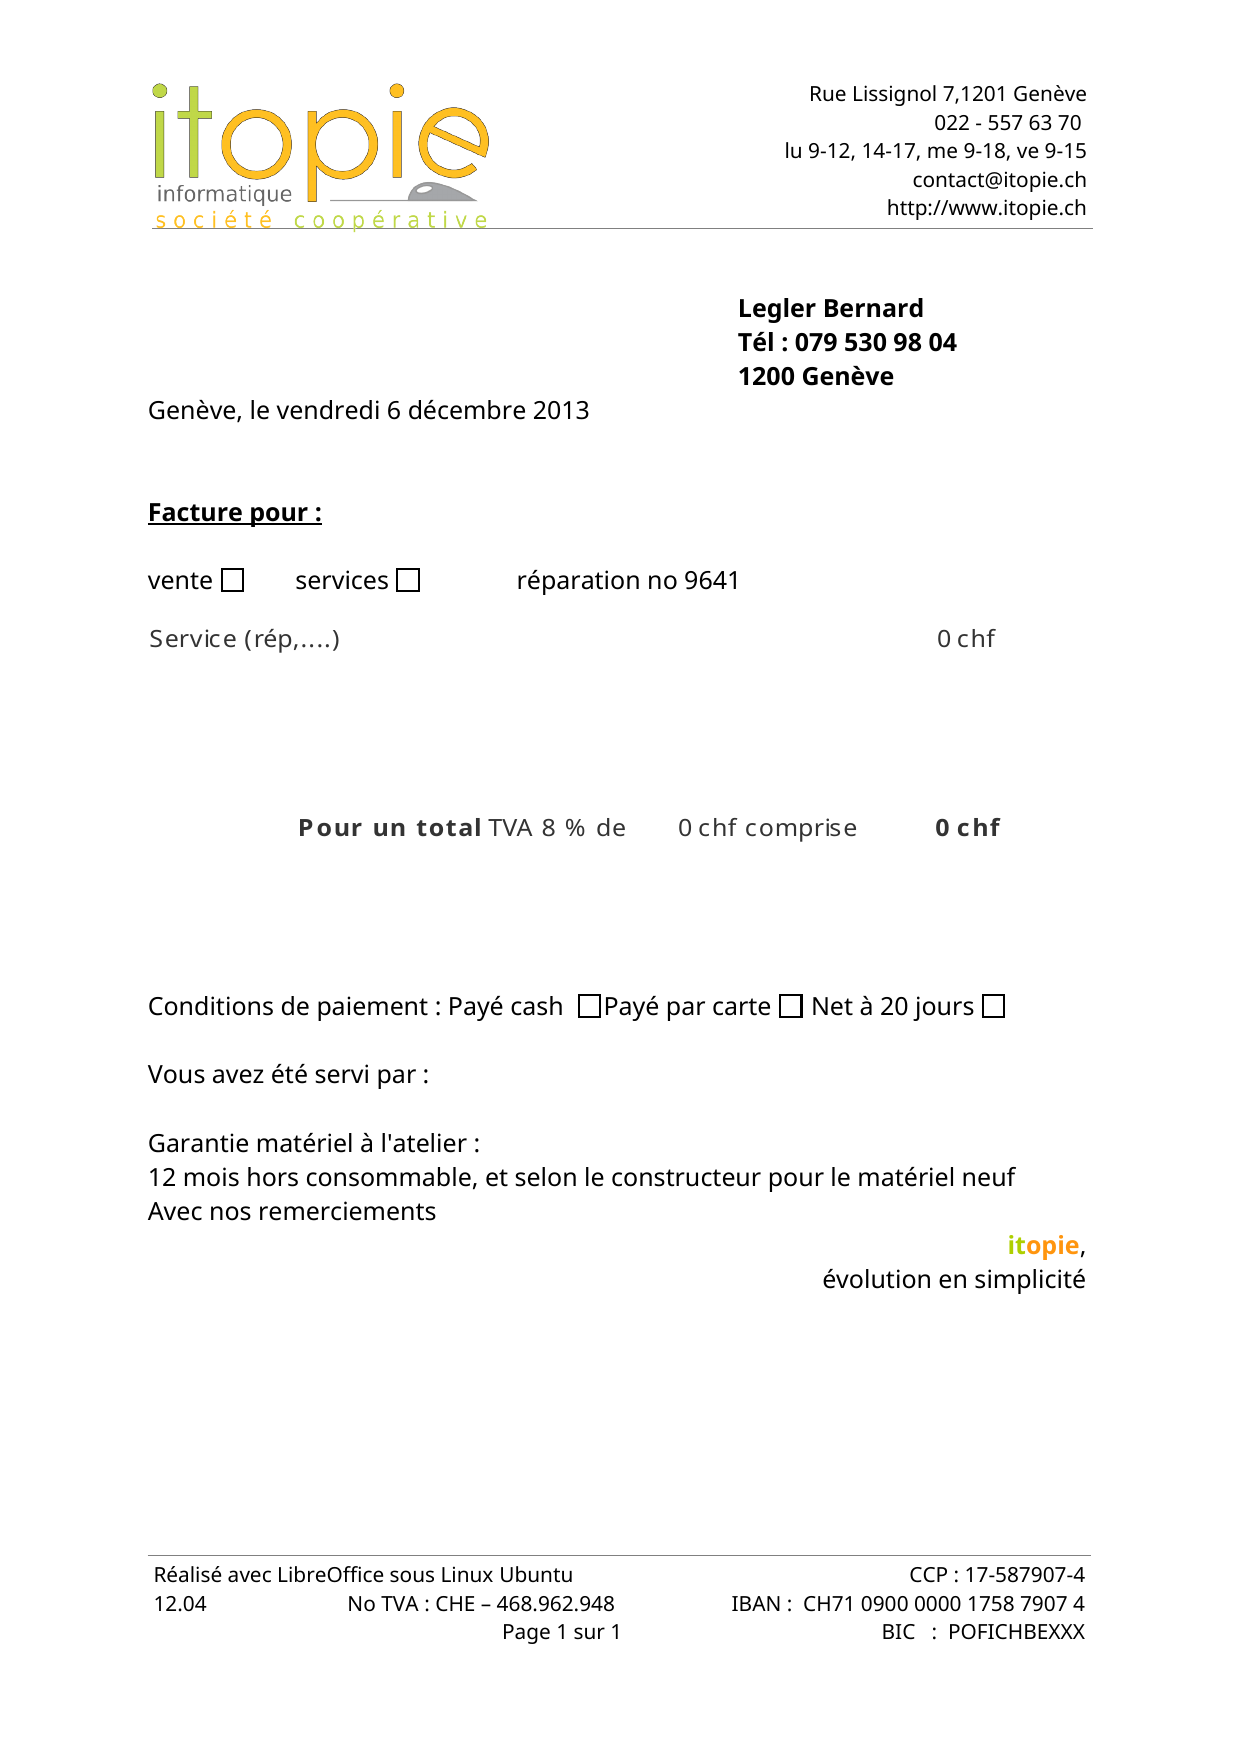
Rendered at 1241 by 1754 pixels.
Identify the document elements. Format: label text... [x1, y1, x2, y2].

picture [138, 72, 500, 244]
text 12 mois hors consommable, et selon le constructeur pour le matériel neuf [148, 1159, 1093, 1193]
text Vous avez été servi par : [148, 1057, 1093, 1091]
text Genève, le vendredi 6 décembre 2013 [148, 392, 1093, 427]
text Garantie matériel à l'atelier : [148, 1125, 1093, 1159]
text Conditions de paiement : Payé cash Payé par carte Net à 20 jours [148, 989, 1093, 1023]
text Tél : 079 530 98 04 [148, 324, 1093, 358]
text Avec nos remerciements [148, 1193, 1093, 1227]
text Facture pour : [148, 495, 1093, 529]
text itopie, [148, 1227, 1093, 1262]
text vente services réparation no 9641 [148, 563, 1093, 597]
text évolution en simplicité [148, 1262, 1093, 1296]
text Legler Bernard [148, 290, 1093, 324]
text 1200 Genève [148, 358, 1093, 392]
